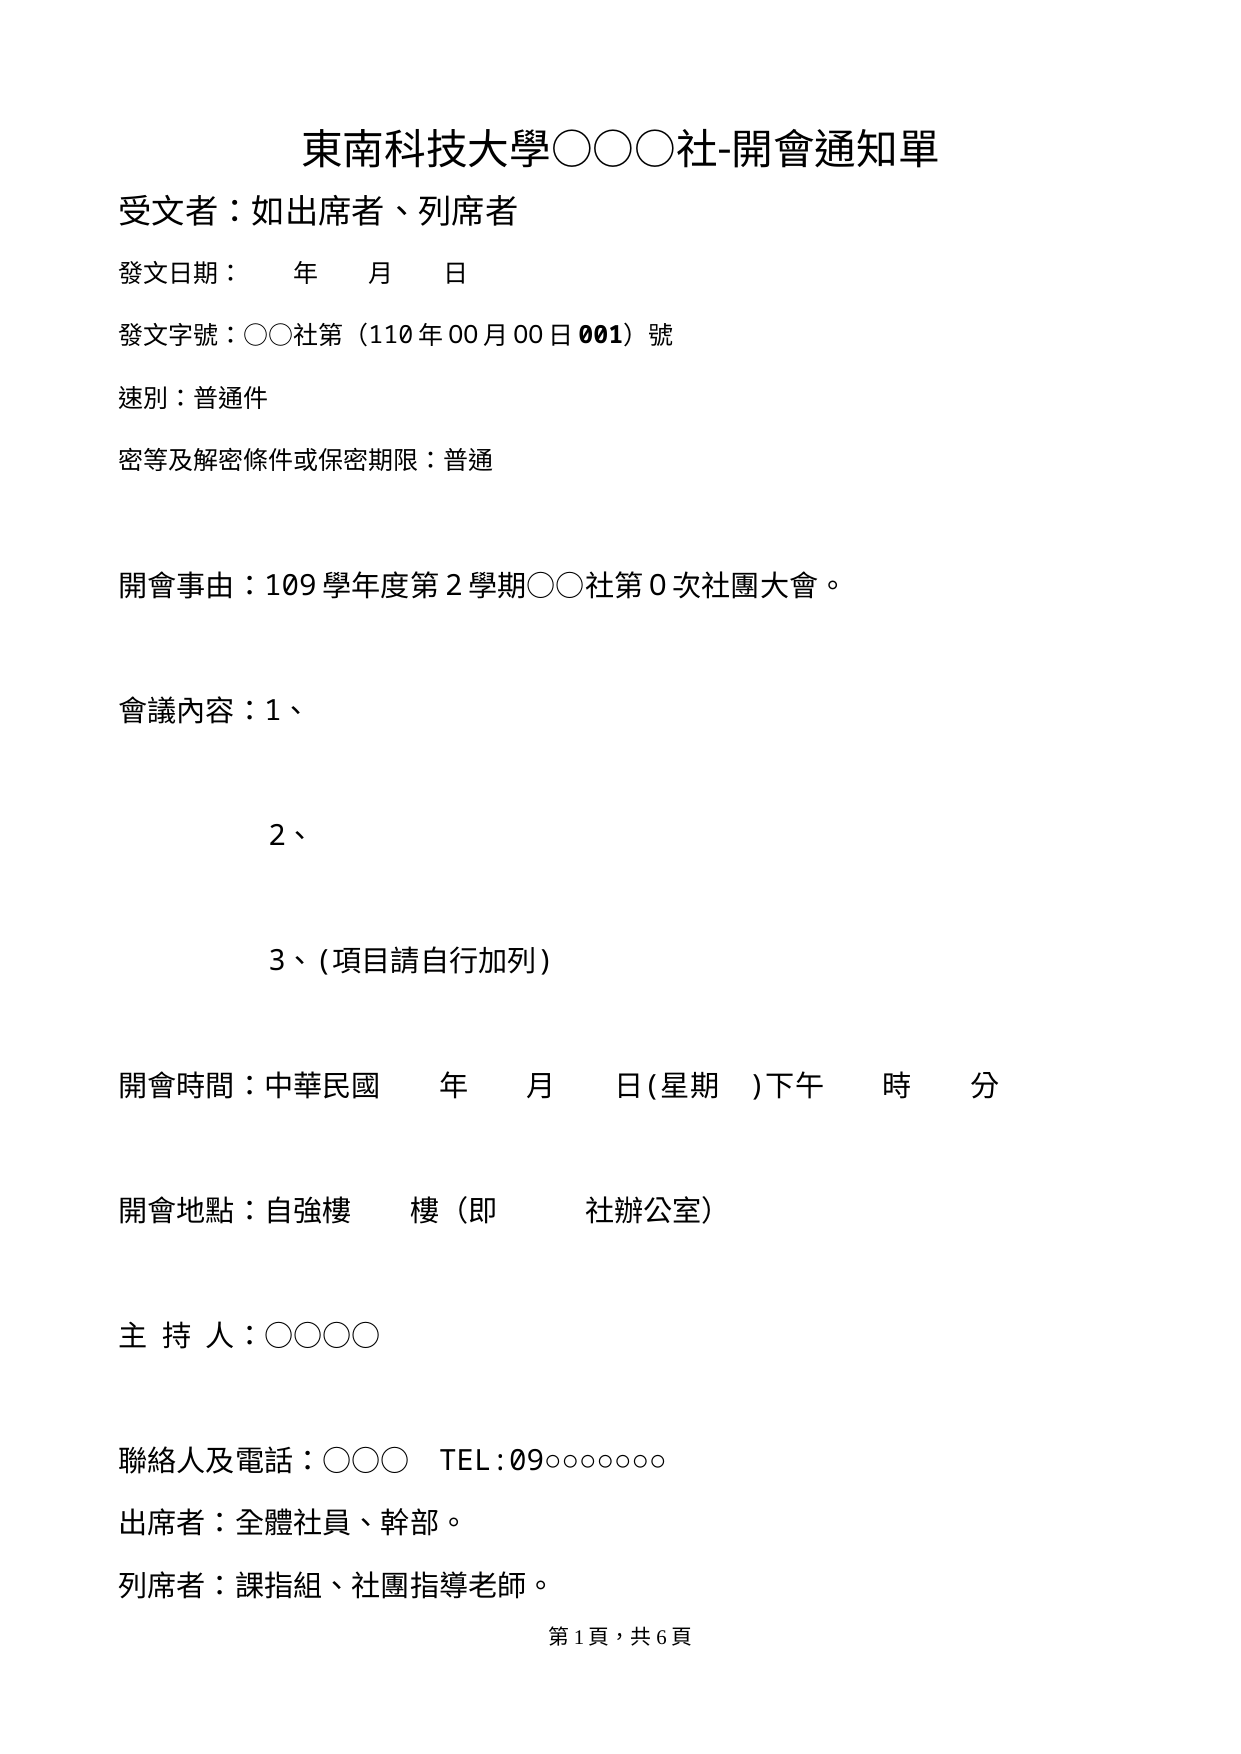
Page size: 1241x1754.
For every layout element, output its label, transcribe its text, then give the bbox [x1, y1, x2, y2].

text 聯絡人及電話：○○○ TEL:09○○○○○○○ [118, 1417, 1122, 1479]
text 發文字號：○○社第（110年OO月OO日001）號 [118, 292, 1122, 354]
text 出席者：全體社員、幹部。 [118, 1479, 1122, 1542]
text 發文日期： 年 月 日 [118, 229, 1122, 292]
text 列席者：課指組、社團指導老師。 [118, 1542, 1122, 1604]
text 速別：普通件 [118, 354, 1122, 417]
text 開會事由：109學年度第2學期○○社第O次社團大會。 [118, 542, 1122, 604]
text 密等及解密條件或保密期限：普通 [118, 417, 1122, 479]
text 開會時間：中華民國 年 月 日(星期 )下午 時 分 [118, 1042, 1122, 1104]
text 東南科技大學○○○社-開會通知單 [118, 104, 1122, 167]
text 3、(項目請自行加列) [268, 917, 1122, 979]
text 會議內容：1、 [118, 667, 1122, 729]
text 主 持 人：○○○○ [118, 1292, 1122, 1354]
text 2、 [268, 792, 1122, 854]
text 受文者：如出席者、列席者 [118, 167, 1122, 229]
text 開會地點：自強樓 樓（即 社辦公室） [118, 1167, 1122, 1229]
